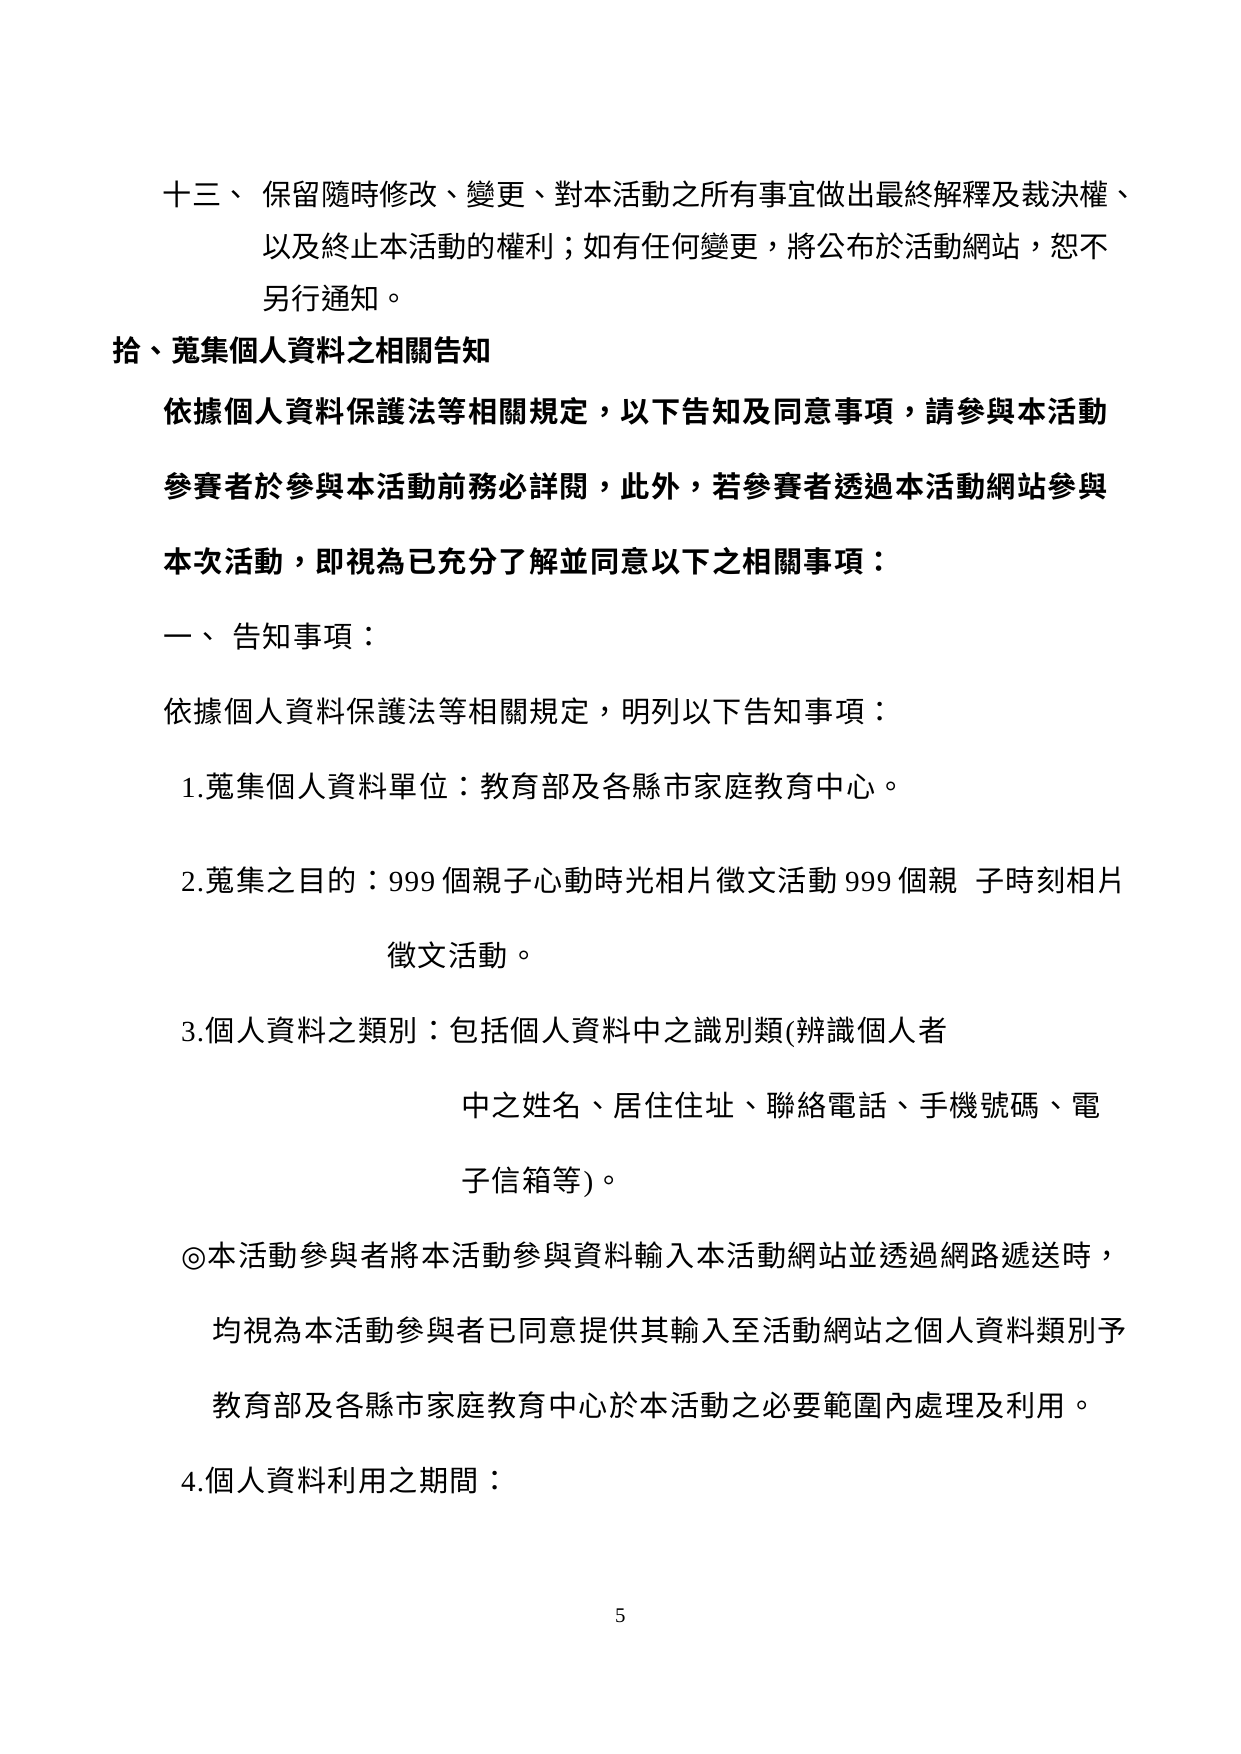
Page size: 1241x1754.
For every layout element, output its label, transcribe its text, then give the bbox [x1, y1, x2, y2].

table_cell 3.個人資料之類別：包括個人資料中之識別類(辨識個人者 中之姓名、居住住址、聯絡電話、手機號碼、電子信箱等)。 [181, 991, 1128, 1216]
table_cell 一、 告知事項： [163, 597, 1128, 672]
table_cell [163, 1441, 181, 1516]
table_cell 4.個人資料利用之期間： [181, 1441, 1128, 1516]
list 保留隨時修改、變更、對本活動之所有事宜做出最終解釋及裁決權、以及終止本活動的權利；如有任何變更，將公布於活動網站，恕不另行通知。 [163, 164, 1128, 320]
table_cell [163, 747, 181, 822]
table_cell 1.蒐集個人資料單位：教育部及各縣市家庭教育中心。 [181, 747, 1128, 822]
table_cell ◎本活動參與者將本活動參與資料輸入本活動網站並透過網路遞送時，均視為本活動參與者已同意提供其輸入至活動網站之個人資料類別予教育部及各縣市家庭教育中心於本活動之必要範圍內處理及利用。 [181, 1216, 1128, 1441]
text 拾、蒐集個人資料之相關告知 [112, 320, 1128, 372]
table_cell [163, 822, 181, 991]
table_header 依據個人資料保護法等相關規定，以下告知及同意事項，請參與本活動參賽者於參與本活動前務必詳閱，此外，若參賽者透過本活動網站參與本次活動，即視為已充分了解並同意以下之相關事項： [163, 372, 1128, 597]
table_cell 2.蒐集之目的：999個親子心動時光相片徵文活動999個親 子時刻相片徵文活動。 [181, 822, 1128, 991]
table_cell [163, 1216, 181, 1441]
table_cell [163, 991, 181, 1216]
table_cell 依據個人資料保護法等相關規定，明列以下告知事項： [163, 672, 1128, 747]
